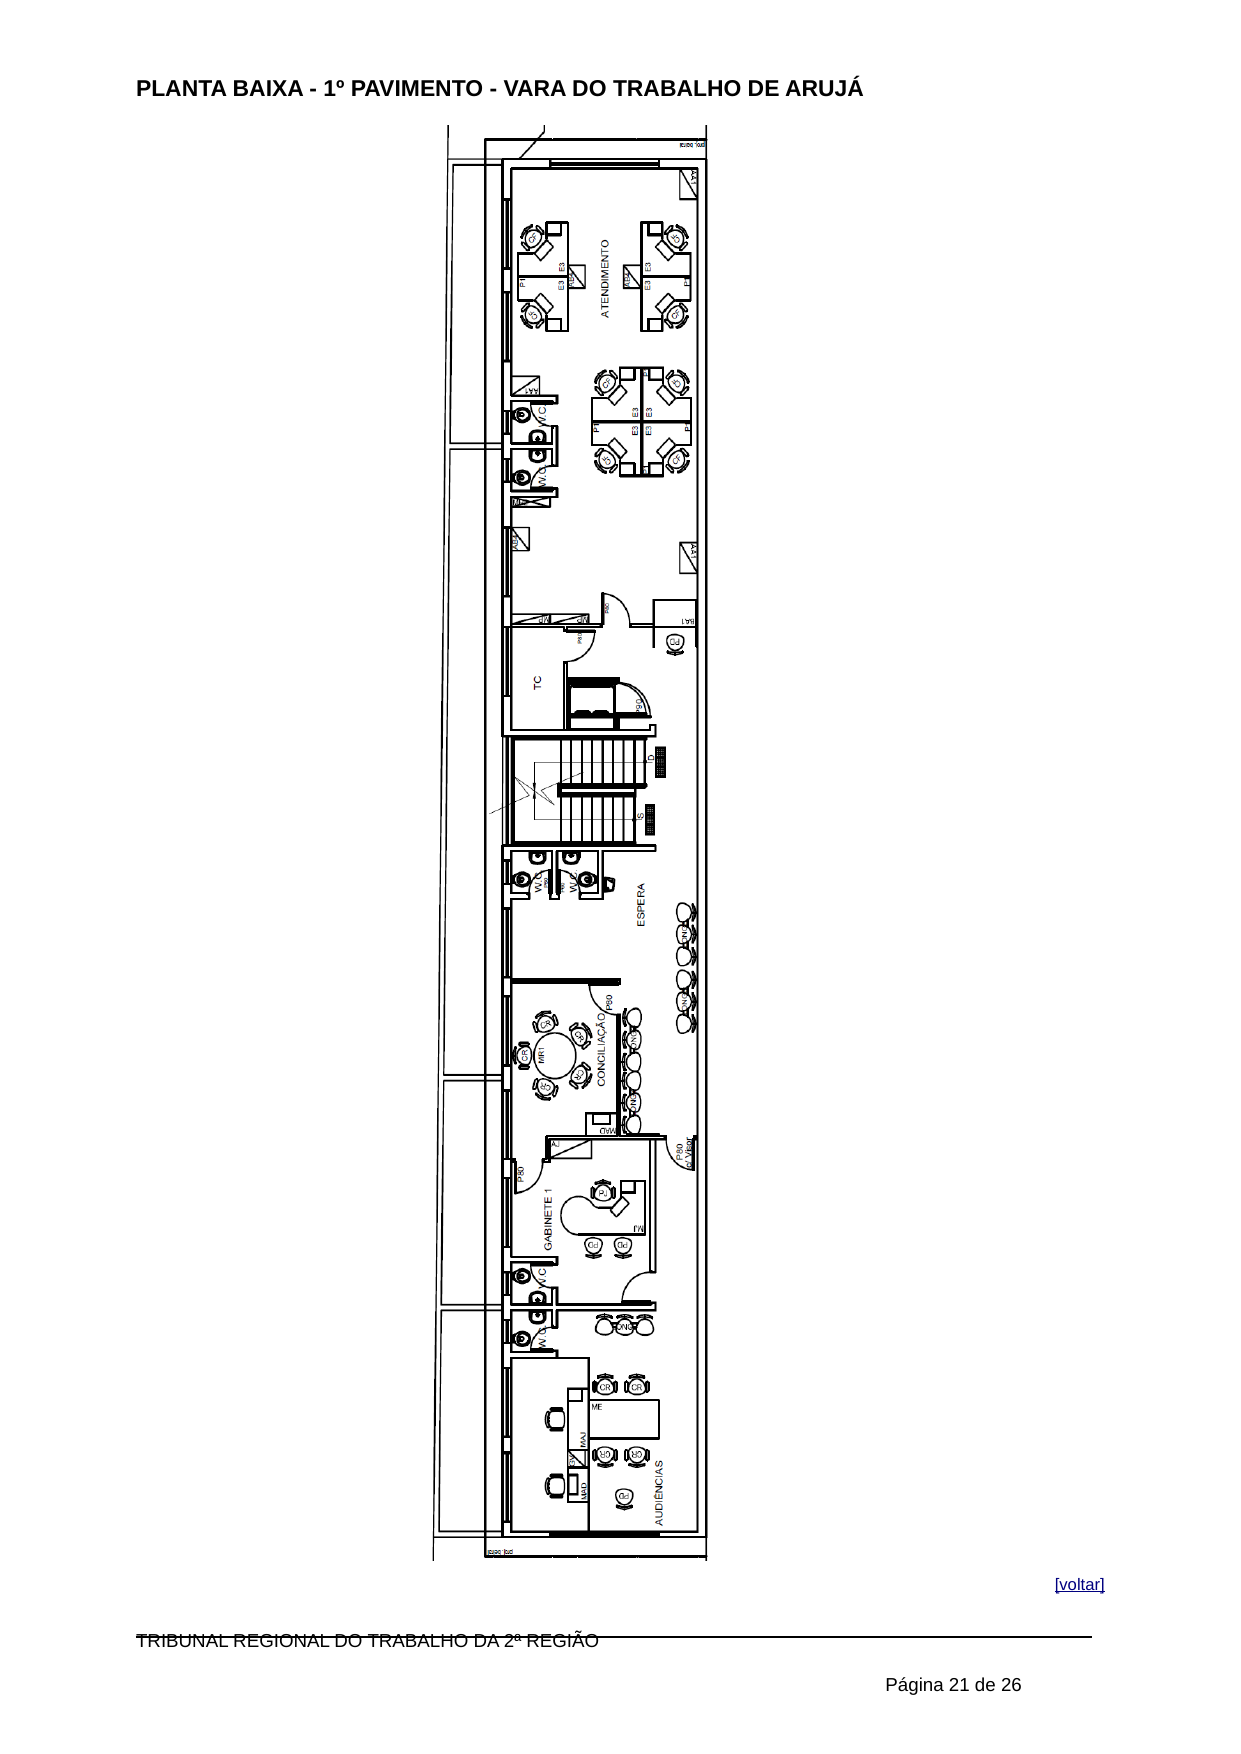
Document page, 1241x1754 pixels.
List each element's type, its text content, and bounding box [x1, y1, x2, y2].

text y [136, 101, 1104, 128]
text PLANTA BAIXA - 1º PAVIMENTO - VARA DO TRABALHO DE ARUJÁ [136, 75, 1104, 101]
text [voltar] [136, 1575, 1104, 1594]
